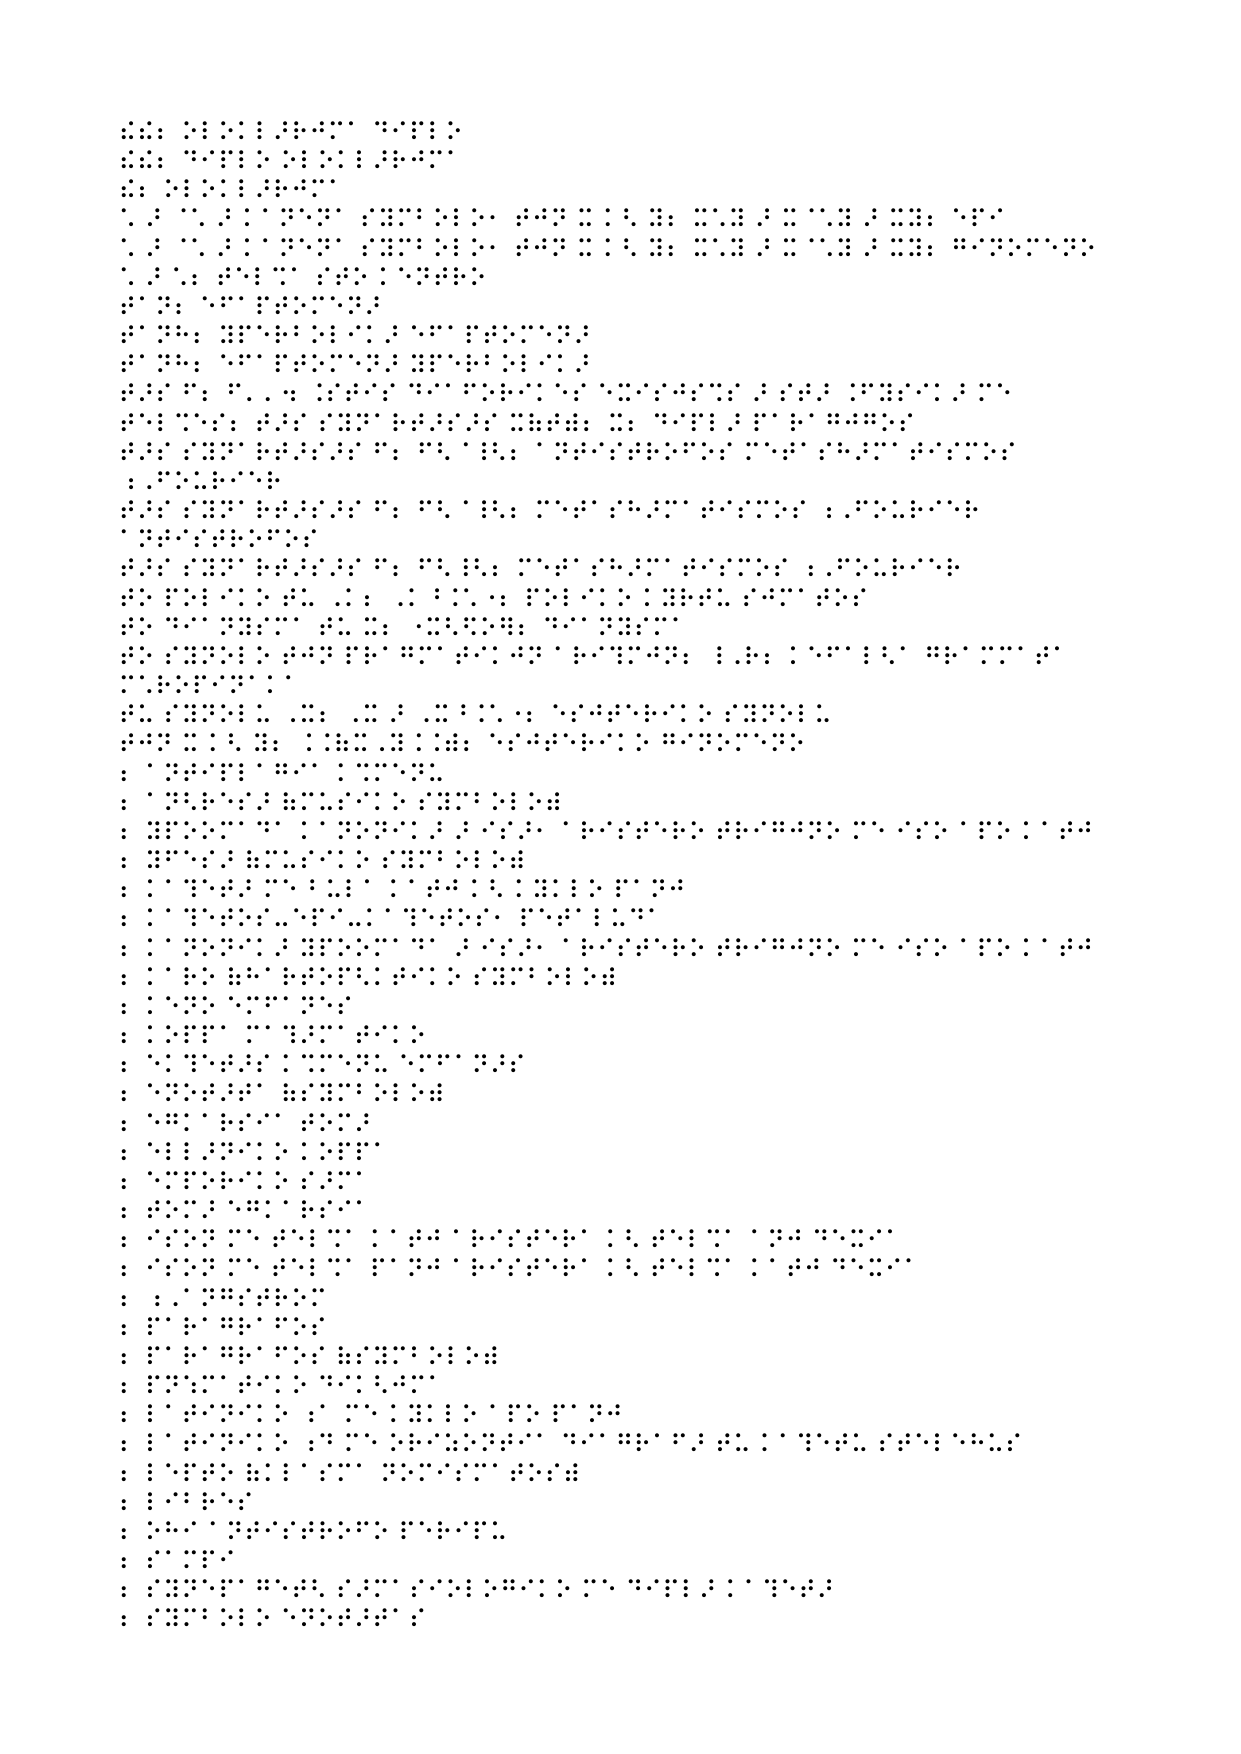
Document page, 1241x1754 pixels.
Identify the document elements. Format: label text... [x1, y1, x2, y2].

text ⠆ ⠅⠑⠝⠕ ⠑⠍⠋⠁⠝⠑⠎ [118, 993, 1122, 1022]
text ⠆ ⠁⠝⠣⠗⠑⠎⠜ ⠷⠍⠥⠎⠊⠅⠕ ⠎⠽⠍⠃⠕⠇⠕⠾ [118, 789, 1122, 818]
text ⠆ ⠑⠍⠏⠕⠗⠊⠅⠕ ⠎⠜⠍⠁ [118, 1168, 1122, 1197]
text ⠡ ⠜ ⠈⠡ ⠜ ⠅⠁⠝⠑⠝⠁ ⠎⠽⠍⠃⠕⠇⠕⠂ ⠞⠚⠝ ⠭ ⠅⠣ ⠽⠆ ⠭⠡⠽ ⠜ ⠭⠈⠡⠽ ⠜ ⠭⠽⠆ ⠛⠊⠝⠕⠍⠑⠝⠕ [118, 235, 1122, 264]
text ⠆ ⠎⠽⠝⠑⠏⠁⠛⠑⠞⠣ ⠎⠜⠍⠁⠎⠊⠕⠇⠕⠛⠊⠅⠕ ⠍⠑ ⠙⠊⠏⠇⠜ ⠅⠁⠹⠑⠞⠜ [118, 1576, 1122, 1606]
text ⠆ ⠽⠏⠕⠕⠍⠁⠙⠁ ⠅⠁⠝⠕⠝⠊⠅⠜ ⠜ ⠊⠎⠜⠂ ⠁⠗⠊⠎⠞⠑⠗⠕ ⠞⠗⠊⠛⠚⠝⠕ ⠍⠑ ⠊⠎⠕ ⠁⠏⠕ ⠅⠁⠞⠚ [118, 818, 1122, 847]
text ⠞⠕ ⠙⠊⠁⠝⠽⠎⠍⠁ ⠞⠥ ⠭⠆ ⠐⠭⠣⠫⠕⠻⠆ ⠙⠊⠁⠝⠽⠎⠍⠁ [118, 614, 1122, 643]
text ⠮⠆ ⠕⠇⠕⠅⠇⠜⠗⠚⠍⠁ [118, 176, 1122, 206]
text ⠞⠁⠝⠓⠆ ⠽⠏⠑⠗⠃⠕⠇⠊⠅⠜ ⠑⠋⠁⠏⠞⠕⠍⠑⠝⠜ [118, 322, 1122, 351]
text ⠮⠮⠆ ⠕⠇⠕⠅⠇⠜⠗⠚⠍⠁ ⠙⠊⠏⠇⠕ [118, 118, 1122, 147]
text ⠆ ⠏⠁⠗⠁⠛⠗⠁⠋⠕⠎ ⠷⠎⠽⠍⠃⠕⠇⠕⠾ [118, 1343, 1122, 1372]
text ⠆ ⠰⠠⠁⠝⠛⠎⠞⠗⠕⠍ [118, 1285, 1122, 1314]
text ⠆ ⠅⠁⠹⠑⠞⠕⠎⠤⠑⠏⠊⠤⠅⠁⠹⠑⠞⠕⠎⠂ ⠏⠑⠞⠁⠇⠥⠙⠁ [118, 906, 1122, 935]
text ⠆ ⠅⠕⠏⠏⠁ ⠍⠁⠹⠜⠍⠁⠞⠊⠅⠕ [118, 1022, 1122, 1051]
text ⠆ ⠏⠝⠱⠍⠁⠞⠊⠅⠕ ⠙⠊⠅⠣⠚⠍⠁ [118, 1372, 1122, 1401]
text ⠞⠚⠝ ⠭ ⠅⠣ ⠽⠆ ⠨⠨⠷⠭⠠⠽⠨⠨⠾⠆ ⠑⠎⠚⠞⠑⠗⠊⠅⠕ ⠛⠊⠝⠕⠍⠑⠝⠕ [118, 731, 1122, 760]
text ⠡ ⠜ ⠡⠆ ⠞⠑⠇⠩⠁ ⠎⠞⠕ ⠅⠑⠝⠞⠗⠕ [118, 264, 1122, 293]
text ⠆ ⠇⠊⠃⠗⠑⠎ [118, 1489, 1122, 1518]
text ⠆ ⠽⠋⠑⠎⠜ ⠷⠍⠥⠎⠊⠅⠕ ⠎⠽⠍⠃⠕⠇⠕⠾ [118, 847, 1122, 876]
text ⠆ ⠞⠕⠍⠜ ⠑⠛⠅⠁⠗⠎⠊⠁ [118, 1197, 1122, 1226]
text ⠆ ⠎⠁⠍⠏⠊ [118, 1547, 1122, 1576]
text ⠮⠮⠆ ⠙⠊⠏⠇⠕ ⠕⠇⠕⠅⠇⠜⠗⠚⠍⠁ [118, 147, 1122, 176]
text ⠞⠜⠎ ⠋⠆ ⠋⠄⠄⠲ ⠨⠎⠞⠊⠎ ⠙⠊⠁⠋⠕⠗⠊⠅⠑⠎ ⠑⠭⠊⠎⠚⠎⠩⠎ ⠜ ⠎⠞⠜ ⠨⠋⠽⠎⠊⠅⠜ ⠍⠑ ⠞⠑⠇⠩⠑⠎⠆ ⠞⠜⠎ ⠎⠽⠝⠁⠗⠞⠜⠎⠜⠎ ⠭⠷⠞⠾⠆ ⠭⠆ ⠙⠊⠏⠇⠜ ⠏⠁⠗⠁⠛⠚⠛⠕⠎ [118, 381, 1122, 439]
text ⠞⠕ ⠏⠕⠇⠊⠅⠕ ⠞⠥ ⠠⠅⠆ ⠠⠅⠘⠨⠡⠐⠆ ⠏⠕⠇⠊⠅⠕ ⠅⠽⠗⠞⠥ ⠎⠚⠍⠁⠞⠕⠎ [118, 585, 1122, 614]
text ⠞⠥ ⠎⠽⠝⠕⠇⠥ ⠠⠭⠆ ⠠⠭ ⠜ ⠠⠭⠘⠨⠡⠐⠆ ⠑⠎⠚⠞⠑⠗⠊⠅⠕ ⠎⠽⠝⠕⠇⠥ [118, 701, 1122, 731]
text ⠆ ⠑⠅⠹⠑⠞⠜⠎ ⠅⠩⠍⠑⠝⠥ ⠑⠍⠋⠁⠝⠜⠎ [118, 1051, 1122, 1081]
text ⠆ ⠑⠝⠕⠞⠜⠞⠁ ⠷⠎⠽⠍⠃⠕⠇⠕⠾ [118, 1081, 1122, 1110]
text ⠡ ⠜ ⠈⠡ ⠜ ⠅⠁⠝⠑⠝⠁ ⠎⠽⠍⠃⠕⠇⠕⠂ ⠞⠚⠝ ⠭ ⠅⠣ ⠽⠆ ⠭⠡⠽ ⠜ ⠭⠈⠡⠽ ⠜ ⠭⠽⠆ ⠑⠏⠊ [118, 206, 1122, 235]
text ⠞⠜⠎ ⠎⠽⠝⠁⠗⠞⠜⠎⠜⠎ ⠋⠆ ⠋⠣⠈⠸⠣⠆ ⠍⠑⠞⠁⠎⠓⠜⠍⠁⠞⠊⠎⠍⠕⠎ ⠰⠠⠋⠕⠥⠗⠊⠑⠗ ⠁⠝⠞⠊⠎⠞⠗⠕⠋⠕⠎ [118, 497, 1122, 556]
text ⠞⠁⠝⠆ ⠑⠋⠁⠏⠞⠕⠍⠑⠝⠜ [118, 293, 1122, 322]
text ⠆ ⠅⠁⠹⠑⠞⠜ ⠍⠑ ⠃⠥⠇⠁ ⠅⠁⠞⠚ ⠅⠣ ⠅⠽⠅⠇⠕ ⠏⠁⠝⠚ [118, 876, 1122, 906]
text ⠆ ⠁⠝⠞⠊⠏⠇⠁⠛⠊⠁ ⠅⠩⠍⠑⠝⠥ [118, 760, 1122, 789]
text ⠆ ⠑⠛⠅⠁⠗⠎⠊⠁ ⠞⠕⠍⠜ [118, 1110, 1122, 1139]
text ⠆ ⠎⠽⠍⠃⠕⠇⠕ ⠑⠝⠕⠞⠜⠞⠁⠎ [118, 1606, 1122, 1635]
text ⠞⠕ ⠎⠽⠝⠕⠇⠕ ⠞⠚⠝ ⠏⠗⠁⠛⠍⠁⠞⠊⠅⠚⠝ ⠁⠗⠊⠹⠍⠚⠝⠆ ⠸⠠⠗⠆ ⠅⠑⠋⠁⠇⠣⠁ ⠛⠗⠁⠍⠍⠁⠞⠁ ⠍⠡⠗⠕⠏⠊⠝⠁⠅⠁ [118, 643, 1122, 701]
text ⠆ ⠅⠁⠝⠕⠝⠊⠅⠜ ⠽⠏⠕⠕⠍⠁⠙⠁ ⠜ ⠊⠎⠜⠂ ⠁⠗⠊⠎⠞⠑⠗⠕ ⠞⠗⠊⠛⠚⠝⠕ ⠍⠑ ⠊⠎⠕ ⠁⠏⠕ ⠅⠁⠞⠚ [118, 935, 1122, 964]
text ⠆ ⠇⠑⠏⠞⠕ ⠷⠅⠇⠁⠎⠍⠁ ⠝⠕⠍⠊⠎⠍⠁⠞⠕⠎⠾ [118, 1460, 1122, 1489]
text ⠆ ⠏⠁⠗⠁⠛⠗⠁⠋⠕⠎ [118, 1314, 1122, 1343]
text ⠞⠜⠎ ⠎⠽⠝⠁⠗⠞⠜⠎⠜⠎ ⠋⠆ ⠋⠣⠈⠸⠣⠆ ⠁⠝⠞⠊⠎⠞⠗⠕⠋⠕⠎ ⠍⠑⠞⠁⠎⠓⠜⠍⠁⠞⠊⠎⠍⠕⠎ ⠰⠠⠋⠕⠥⠗⠊⠑⠗ [118, 439, 1122, 497]
text ⠆ ⠅⠁⠗⠕ ⠷⠓⠁⠗⠞⠕⠏⠣⠅⠞⠊⠅⠕ ⠎⠽⠍⠃⠕⠇⠕⠾ [118, 964, 1122, 993]
text ⠆ ⠇⠁⠞⠊⠝⠊⠅⠕ ⠰⠁ ⠍⠑ ⠅⠽⠅⠇⠕ ⠁⠏⠕ ⠏⠁⠝⠚ [118, 1401, 1122, 1431]
text ⠆ ⠇⠁⠞⠊⠝⠊⠅⠕ ⠰⠙ ⠍⠑ ⠕⠗⠊⠵⠕⠝⠞⠊⠁ ⠙⠊⠁⠛⠗⠁⠋⠜ ⠞⠥ ⠅⠁⠹⠑⠞⠥ ⠎⠞⠑⠇⠑⠓⠥⠎ [118, 1431, 1122, 1460]
text ⠆ ⠕⠓⠊ ⠁⠝⠞⠊⠎⠞⠗⠕⠋⠕ ⠏⠑⠗⠊⠏⠥ [118, 1518, 1122, 1547]
text ⠞⠜⠎ ⠎⠽⠝⠁⠗⠞⠜⠎⠜⠎ ⠋⠆ ⠋⠣⠸⠣⠆ ⠍⠑⠞⠁⠎⠓⠜⠍⠁⠞⠊⠎⠍⠕⠎ ⠰⠠⠋⠕⠥⠗⠊⠑⠗ [118, 556, 1122, 585]
text ⠆ ⠊⠎⠕⠝ ⠍⠑ ⠞⠑⠇⠩⠁ ⠏⠁⠝⠚ ⠁⠗⠊⠎⠞⠑⠗⠁ ⠅⠣ ⠞⠑⠇⠩⠁ ⠅⠁⠞⠚ ⠙⠑⠭⠊⠁ [118, 1256, 1122, 1285]
text ⠆ ⠊⠎⠕⠝ ⠍⠑ ⠞⠑⠇⠩⠁ ⠅⠁⠞⠚ ⠁⠗⠊⠎⠞⠑⠗⠁ ⠅⠣ ⠞⠑⠇⠩⠁ ⠁⠝⠚ ⠙⠑⠭⠊⠁ [118, 1226, 1122, 1256]
text ⠞⠁⠝⠓⠆ ⠑⠋⠁⠏⠞⠕⠍⠑⠝⠜ ⠽⠏⠑⠗⠃⠕⠇⠊⠅⠜ [118, 351, 1122, 381]
text ⠆ ⠑⠇⠇⠜⠝⠊⠅⠕ ⠅⠕⠏⠏⠁ [118, 1139, 1122, 1168]
